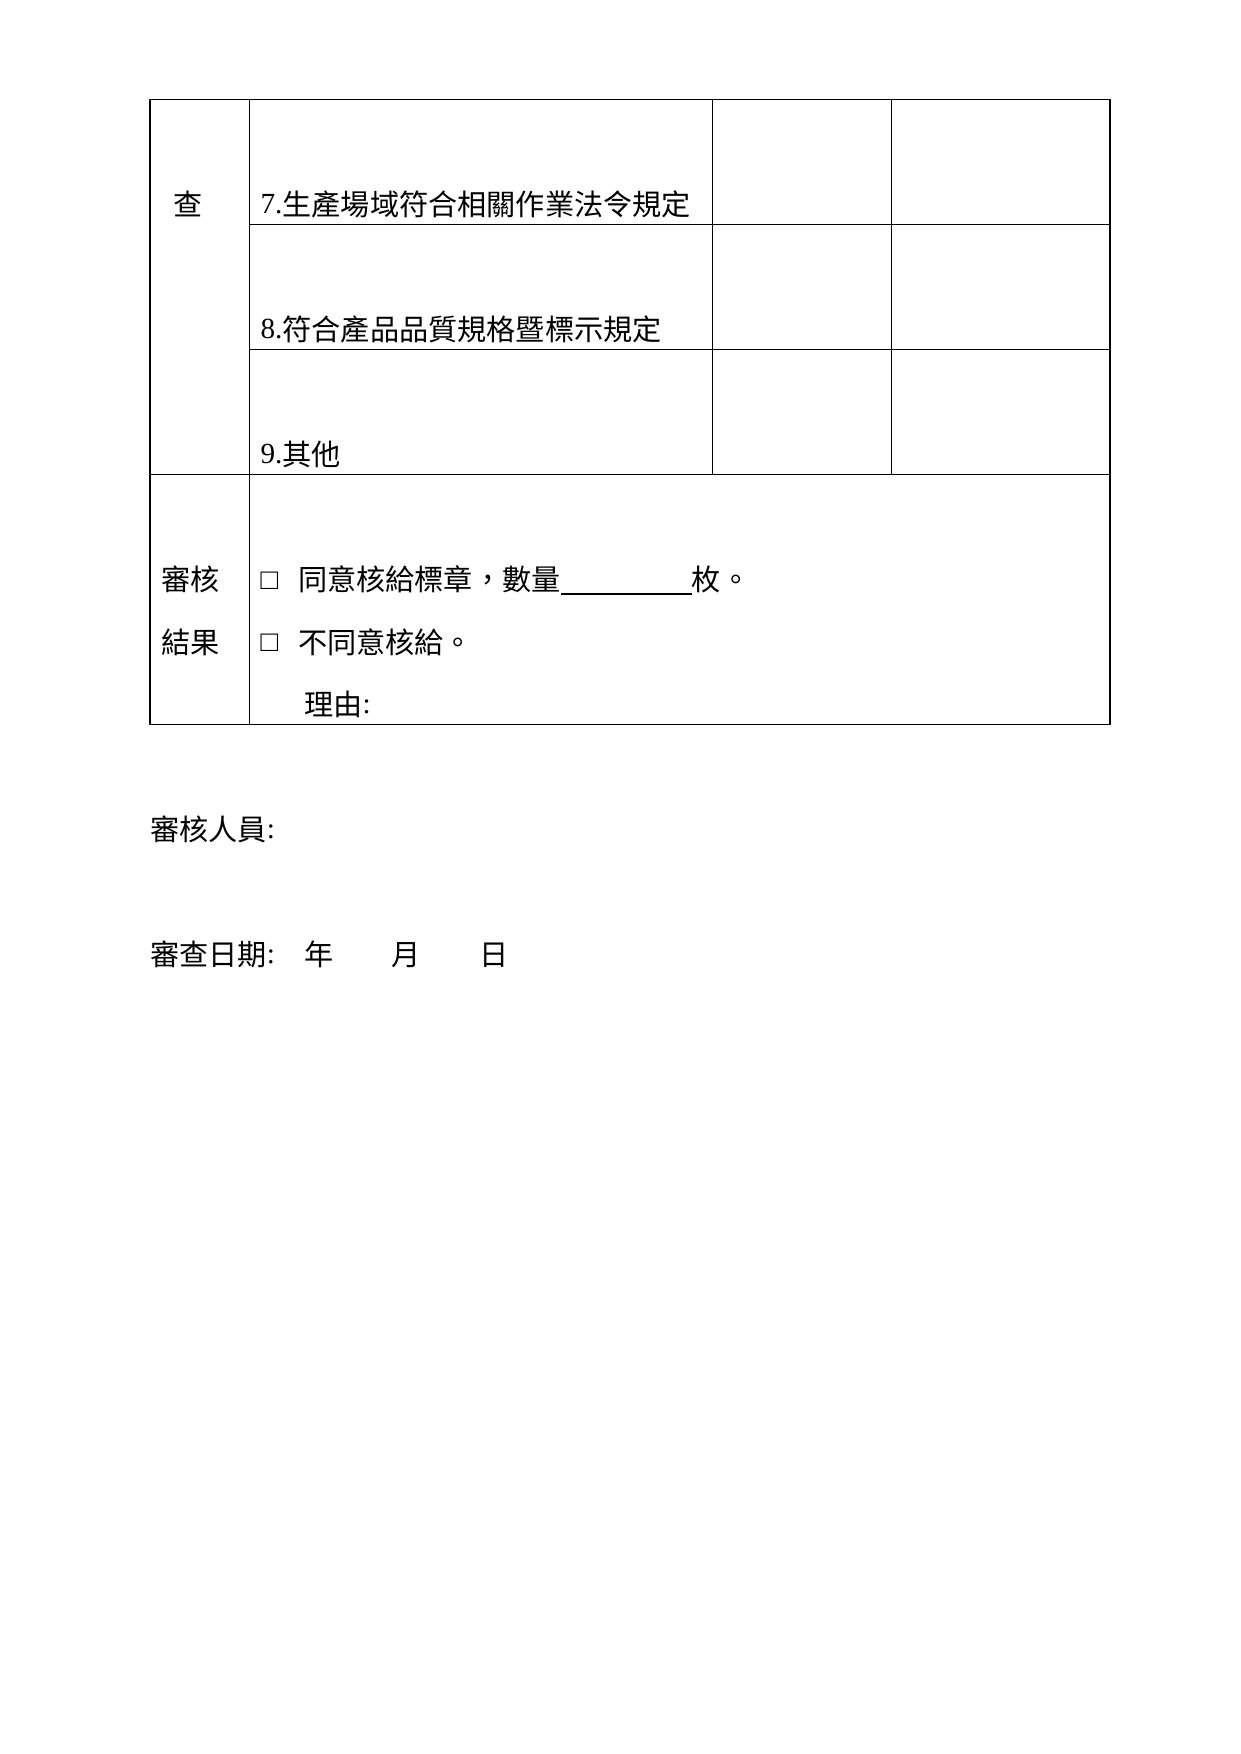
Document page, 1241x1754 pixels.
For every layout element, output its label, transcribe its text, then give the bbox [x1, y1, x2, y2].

table_cell [892, 350, 1109, 474]
table_cell [892, 100, 1109, 224]
table_cell 查 [151, 100, 249, 474]
table_cell 同意核給標章，數量 枚。 不同意核給。 理由: [250, 475, 1109, 724]
table_cell [713, 100, 891, 224]
text 審核人員: [150, 786, 1087, 849]
table_cell [713, 350, 891, 474]
text 審查日期: 年 月 日 [150, 911, 1087, 974]
table_cell 7.生產場域符合相關作業法令規定 [250, 100, 712, 224]
table_cell [892, 225, 1109, 349]
table_cell [713, 225, 891, 349]
table_cell 8.符合產品品質規格暨標示規定 [250, 225, 712, 349]
table_cell 9.其他 [250, 350, 712, 474]
table_cell 審核結果 [151, 475, 249, 724]
